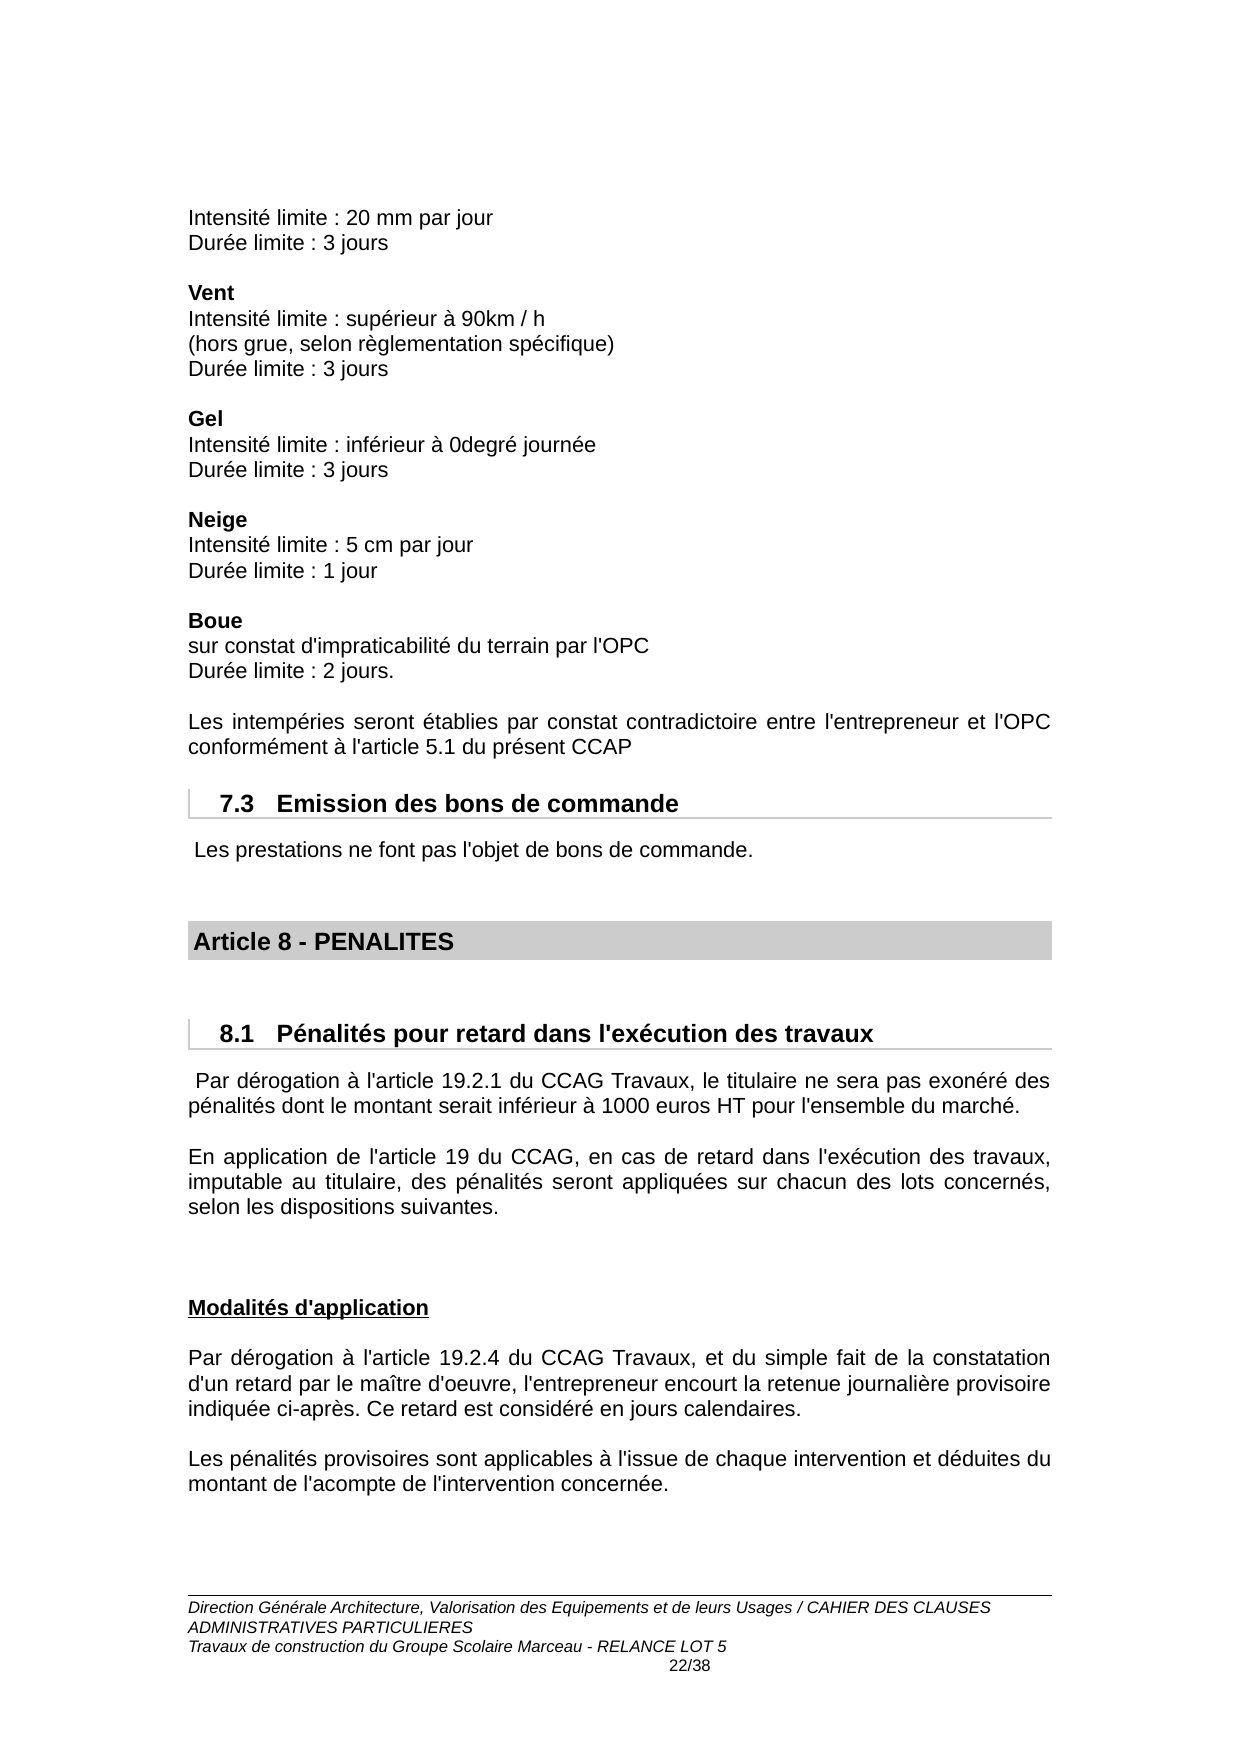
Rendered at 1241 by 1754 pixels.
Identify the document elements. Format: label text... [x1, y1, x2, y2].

text Intensité limite : 5 cm par jour [188, 532, 1052, 557]
text Durée limite : 3 jours [188, 230, 1052, 255]
text Les intempéries seront établies par constat contradictoire entre l'entrepreneur et l'OPC conformément à l'article 5.1 du présent CCAP [188, 709, 1052, 759]
text (hors grue, selon règlementation spécifique) [188, 331, 1052, 356]
text Les pénalités provisoires sont applicables à l'issue de chaque intervention et déduites du montant de l'acompte de l'intervention concernée. [188, 1446, 1052, 1496]
text Durée limite : 2 jours. [188, 658, 1052, 683]
text Intensité limite : inférieur à 0degré journée [188, 431, 1052, 457]
text Par dérogation à l'article 19.2.1 du CCAG Travaux, le titulaire ne sera pas exonéré des pénalités dont le montant serait inférieur à 1000 euros HT pour l'ensemble du marché. [188, 1068, 1052, 1118]
text Intensité limite : supérieur à 90km / h [188, 305, 1052, 331]
text Vent [188, 280, 1052, 305]
text Durée limite : 3 jours [188, 356, 1052, 381]
text En application de l'article 19 du CCAG, en cas de retard dans l'exécution des travaux, imputable au titulaire, des pénalités seront appliquées sur chacun des lots concernés, selon les dispositions suivantes. [188, 1143, 1052, 1219]
text Boue [188, 608, 1052, 633]
subtitle Emission des bons de commande [190, 789, 1052, 817]
subtitle PENALITES [190, 924, 1050, 958]
subtitle Pénalités pour retard dans l'exécution des travaux [190, 1019, 1052, 1048]
text Intensité limite : 20 mm par jour [188, 204, 1052, 230]
text Durée limite : 1 jour [188, 557, 1052, 583]
text Les prestations ne font pas l'objet de bons de commande. [188, 837, 1052, 862]
text Durée limite : 3 jours [188, 457, 1052, 482]
text Neige [188, 507, 1052, 532]
text sur constat d'impraticabilité du terrain par l'OPC [188, 633, 1052, 658]
text Modalités d'application [188, 1295, 1052, 1320]
text Gel [188, 406, 1052, 431]
text Par dérogation à l'article 19.2.4 du CCAG Travaux, et du simple fait de la constatation d'un retard par le maître d'oeuvre, l'entrepreneur encourt la retenue journalière provisoire indiquée ci-après. Ce retard est considéré en jours calendaires. [188, 1345, 1052, 1421]
